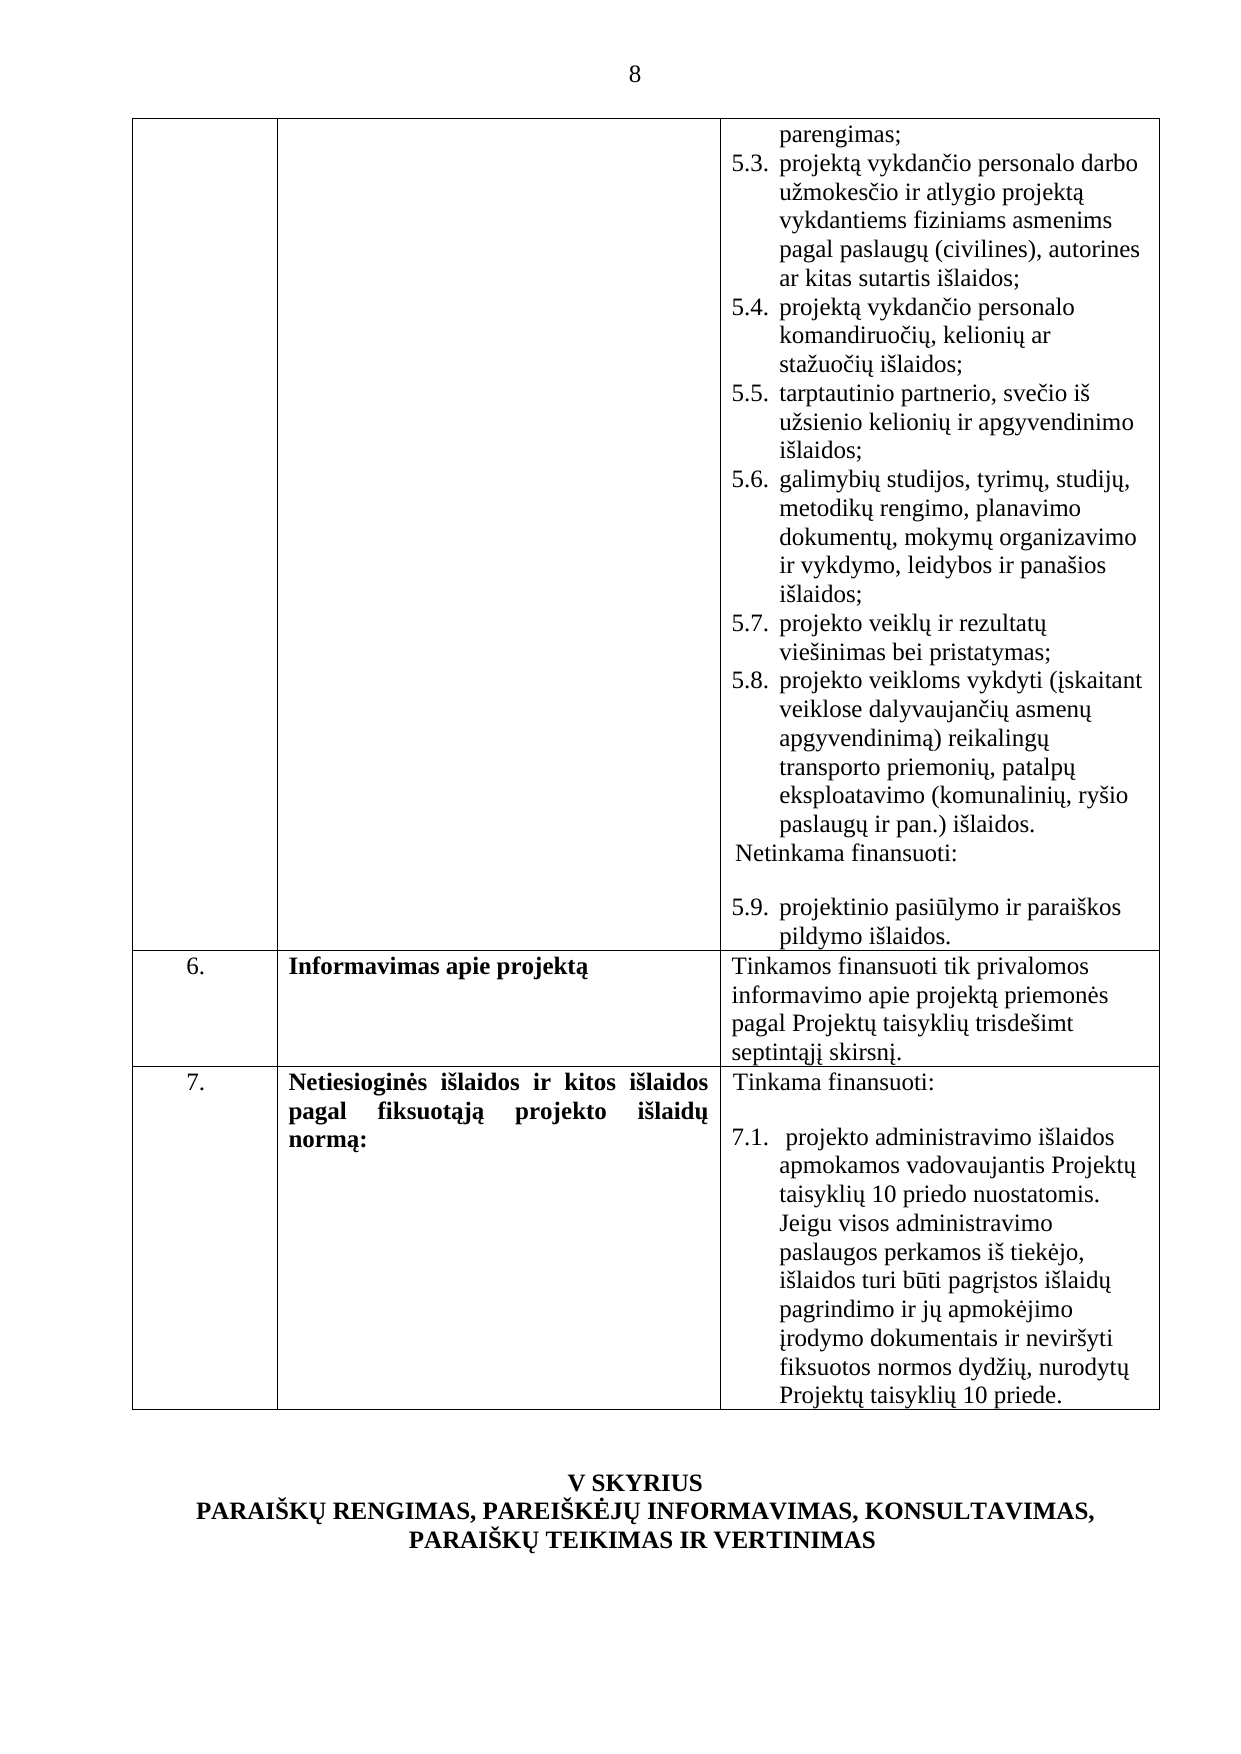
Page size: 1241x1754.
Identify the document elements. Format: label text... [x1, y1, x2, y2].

table_cell parengimas; 5.3. projektą vykdančio personalo darbo užmokesčio ir atlygio projektą vykdantiems fiziniams asmenims pagal paslaugų (civilines), autorines ar kitas sutartis išlaidos; 5.4. projektą vykdančio personalo komandiruočių, kelionių ar stažuočių išlaidos; 5.5. tarptautinio partnerio, svečio iš užsienio kelionių ir apgyvendinimo išlaidos; 5.6. galimybių studijos, tyrimų, studijų, metodikų rengimo, planavimo dokumentų, mokymų organizavimo ir vykdymo, leidybos ir panašios išlaidos; 5.7. projekto veiklų ir rezultatų viešinimas bei pristatymas; 5.8. projekto veikloms vykdyti (įskaitant veiklose dalyvaujančių asmenų apgyvendinimą) reikalingų transporto priemonių, patalpų eksploatavimo (komunalinių, ryšio paslaugų ir pan.) išlaidos. Netinkama finansuoti: 5.9. projektinio pasiūlymo ir paraiškos pildymo išlaidos. [721, 119, 1159, 950]
table_cell [133, 119, 277, 950]
text PARAIŠKŲ RENGIMAS, PAREIŠKĖJŲ INFORMAVIMAS, KONSULTAVIMAS, PARAIŠKŲ TEIKIMAS IR VERTINIMAS [162, 1496, 1122, 1554]
table_cell Netiesioginės išlaidos ir kitos išlaidos pagal fiksuotąją projekto išlaidų normą: [278, 1067, 720, 1409]
table_cell 7. [133, 1067, 277, 1409]
table_cell Tinkama finansuoti: 7.1. projekto administravimo išlaidos apmokamos vadovaujantis Projektų taisyklių 10 priedo nuostatomis. Jeigu visos administravimo paslaugos perkamos iš tiekėjo, išlaidos turi būti pagrįstos išlaidų pagrindimo ir jų apmokėjimo įrodymo dokumentais ir neviršyti fiksuotos normos dydžių, nurodytų Projektų taisyklių 10 priede. [721, 1067, 1159, 1409]
table_cell 6. [133, 951, 277, 1066]
table_cell [278, 119, 720, 950]
text V SKYRIUS [133, 1468, 1137, 1496]
table_cell Informavimas apie projektą [278, 951, 720, 1066]
table_cell Tinkamos finansuoti tik privalomos informavimo apie projektą priemonės pagal Projektų taisyklių trisdešimt septintąjį skirsnį. [721, 951, 1159, 1066]
